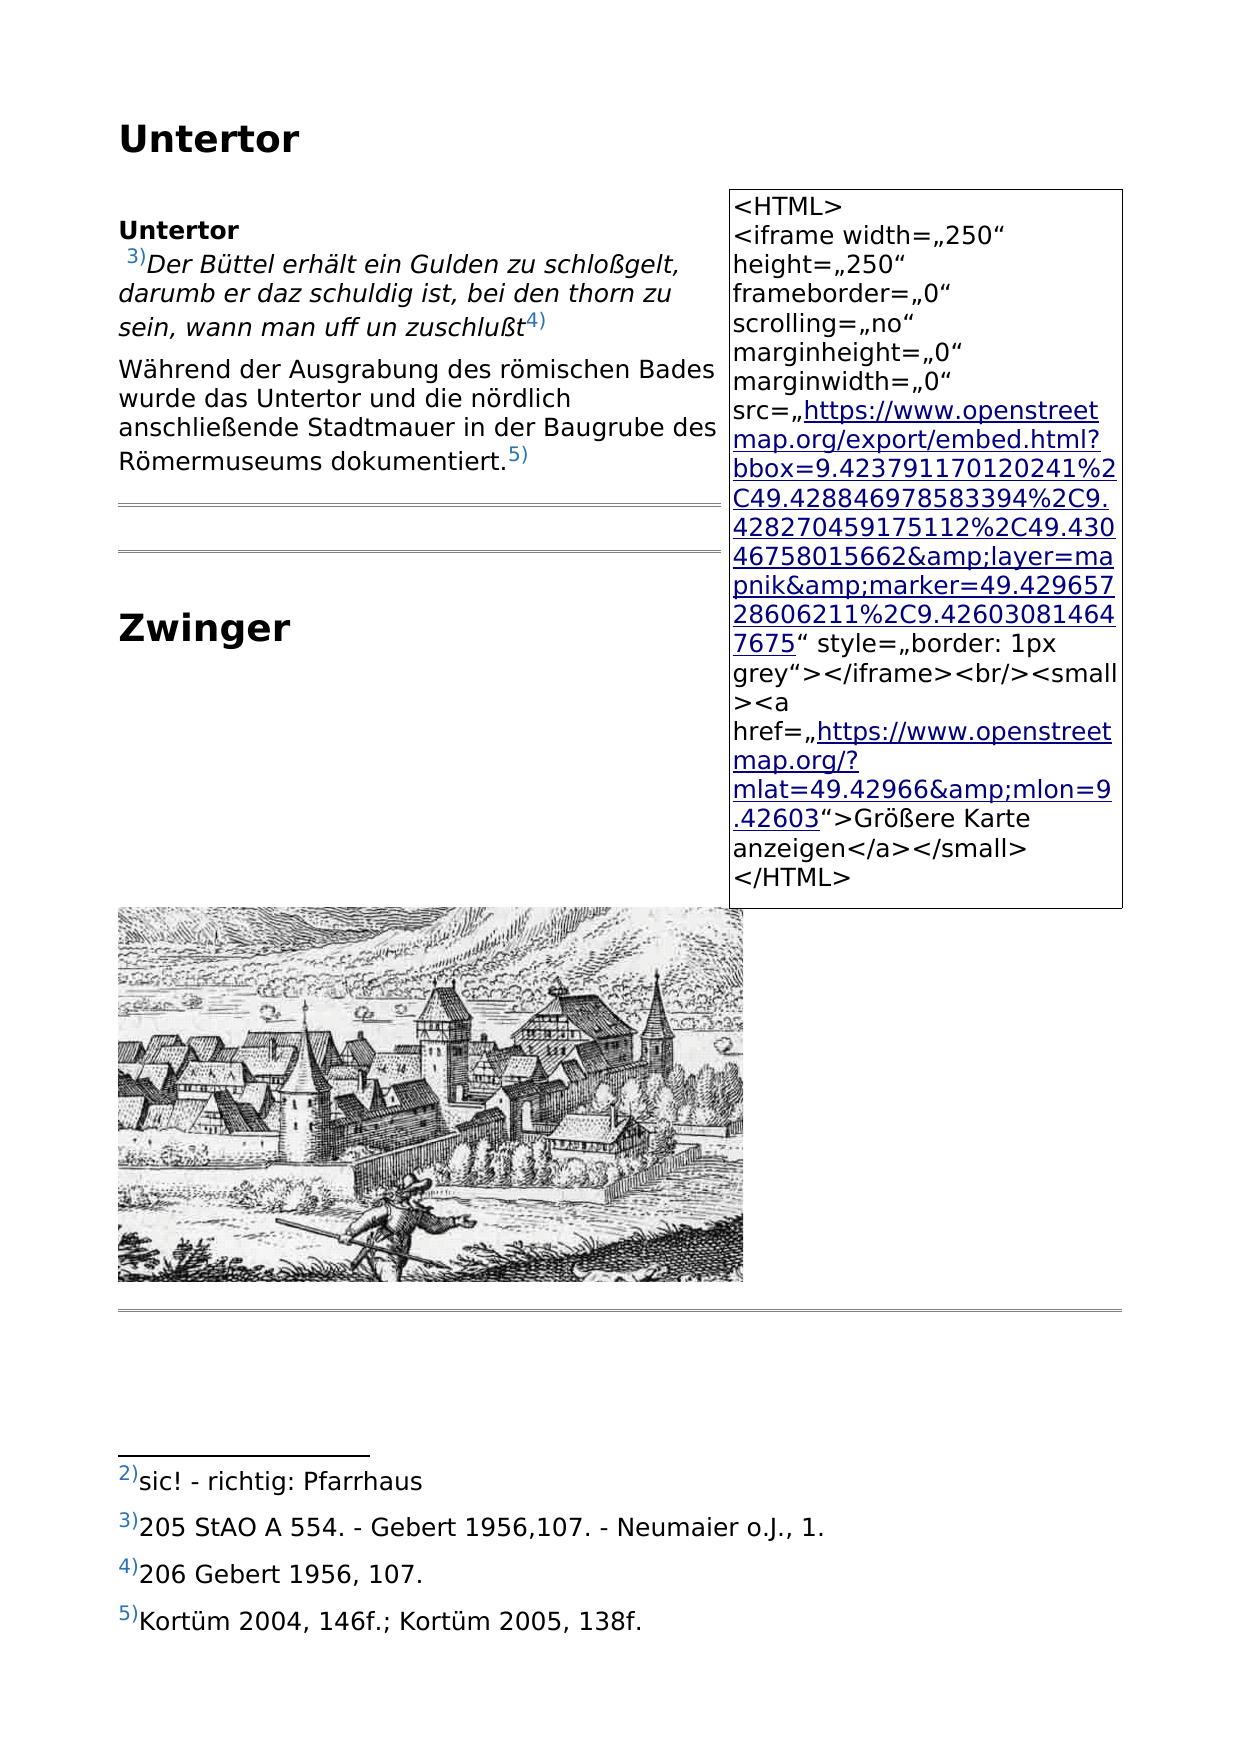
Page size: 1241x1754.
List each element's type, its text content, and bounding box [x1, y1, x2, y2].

text Während der Ausgrabung des römischen Bades wurde das Untertor und die nördlich anschließende Stadtmauer in der Baugrube des Römermuseums dokumentiert. [118, 355, 721, 476]
subtitle Untertor [118, 118, 1122, 162]
picture [118, 907, 744, 1282]
text sic! - richtig: Pfarrhaus [118, 1462, 1122, 1496]
table_header <HTML> <iframe width=„250“ height=„250“ frameborder=„0“ scrolling=„no“ marginheight=„0“ marginwidth=„0“ src=„https://www.openstreetmap.org/export/embed.html?bbox=9.423791170120241%2C49.428846978583394%2C9.428270459175112%2C49.43046758015662&amp;layer=mapnik&amp;marker=49.42965728606211%2C9.426030814647675“ style=„border: 1px grey“></iframe><br/><small><a href=„https://www.openstreetmap.org/?mlat=49.42966&amp;mlon=9.42603“>Größere Karte anzeigen</a></small> </HTML> [730, 190, 1122, 907]
text 205 StAO A 554. - Gebert 1956,107. - Neumaier o.J., 1. [118, 1509, 1122, 1543]
subtitle Zwinger [118, 607, 721, 650]
text Kortüm 2004, 146f.; Kortüm 2005, 138f. [118, 1602, 1122, 1636]
text 206 Gebert 1956, 107. [118, 1555, 1122, 1589]
text Untertor Der Büttel erhält ein Gulden zu schloßgelt, darumb er daz schuldig ist, bei den thorn zu sein, wann man uff un zuschlußt [118, 216, 721, 342]
